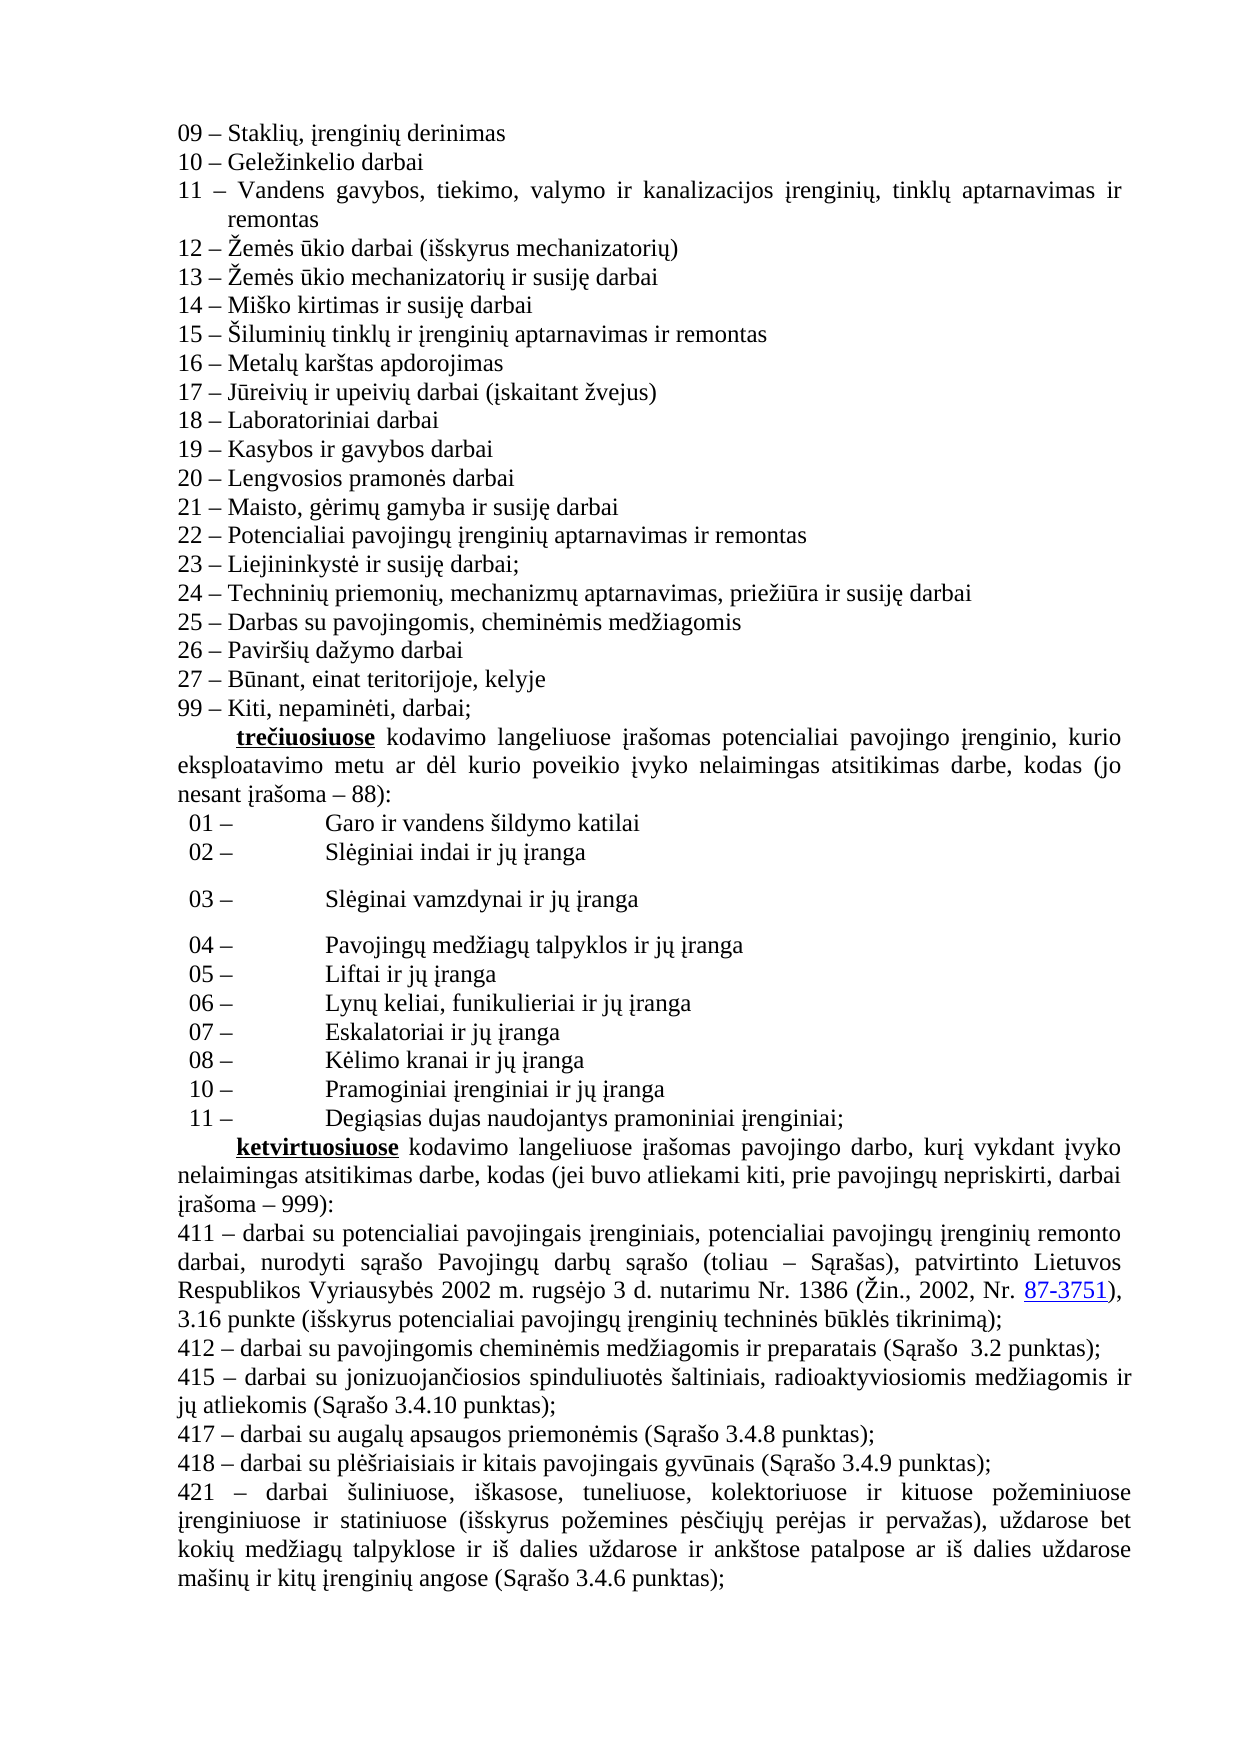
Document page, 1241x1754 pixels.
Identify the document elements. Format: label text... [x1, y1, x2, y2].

table_cell Eskalatoriai ir jų įranga [314, 1017, 1122, 1046]
text 411 – darbai su potencialiai pavojingais įrenginiais, potencialiai pavojingų įrenginių remonto darbai, nurodyti sąrašo Pavojingų darbų sąrašo (toliau – Sąrašas), patvirtinto Lietuvos Respublikos Vyriausybės 2002 m. rugsėjo 3 d. nutarimu Nr. 1386 (Žin., 2002, Nr. 87-3751), 3.16 punkte (išskyrus potencialiai pavojingų įrenginių techninės būklės tikrinimą); [177, 1218, 1122, 1333]
text 415 – darbai su jonizuojančiosios spinduliuotės šaltiniais, radioaktyviosiomis medžiagomis ir jų atliekomis (Sąrašo 3.4.10 punktas); [177, 1362, 1132, 1419]
text 22 – Potencialiai pavojingų įrenginių aptarnavimas ir remontas [177, 521, 1122, 549]
text 421 – darbai šuliniuose, iškasose, tuneliuose, kolektoriuose ir kituose požeminiuose įrenginiuose ir statiniuose (išskyrus požemines pėsčiųjų perėjas ir pervažas), uždarose bet kokių medžiagų talpyklose ir iš dalies uždarose ir ankštose patalpose ar iš dalies uždarose mašinų ir kitų įrenginių angose (Sąrašo 3.4.6 punktas); [177, 1477, 1132, 1592]
text 27 – Būnant, einat teritorijoje, kelyje [177, 664, 1122, 693]
text 20 – Lengvosios pramonės darbai [177, 463, 1122, 492]
text 14 – Miško kirtimas ir susiję darbai [177, 291, 1122, 319]
table_cell 11 – [177, 1103, 313, 1132]
table_cell 04 – [177, 931, 313, 959]
table_cell 06 – [177, 988, 313, 1017]
text 13 – Žemės ūkio mechanizatorių ir susiję darbai [177, 262, 1122, 291]
table_cell 02 – [177, 837, 313, 884]
text 418 – darbai su plėšriaisiais ir kitais pavojingais gyvūnais (Sąrašo 3.4.9 punktas); [177, 1448, 1132, 1477]
text 99 – Kiti, nepaminėti, darbai; [177, 693, 1122, 722]
table_cell Lynų keliai, funikulieriai ir jų įranga [314, 988, 1122, 1017]
text 09 – Staklių, įrenginių derinimas [177, 118, 1122, 147]
table_cell Kėlimo kranai ir jų įranga [314, 1046, 1122, 1074]
text 16 – Metalų karštas apdorojimas [177, 348, 1122, 377]
text 412 – darbai su pavojingomis cheminėmis medžiagomis ir preparatais (Sąrašo 3.2 punktas); [177, 1333, 1132, 1362]
text 21 – Maisto, gėrimų gamyba ir susiję darbai [177, 492, 1122, 521]
text 23 – Liejininkystė ir susiję darbai; [177, 549, 1122, 578]
table_cell 03 – [177, 884, 313, 931]
text 24 – Techninių priemonių, mechanizmų aptarnavimas, priežiūra ir susiję darbai [177, 578, 1122, 607]
text 19 – Kasybos ir gavybos darbai [177, 434, 1122, 463]
table_header 01 – [177, 808, 313, 837]
table_cell Degiąsias dujas naudojantys pramoniniai įrenginiai; [314, 1103, 1122, 1132]
text ketvirtuosiuose kodavimo langeliuose įrašomas pavojingo darbo, kurį vykdant įvyko nelaimingas atsitikimas darbe, kodas (jei buvo atliekami kiti, prie pavojingų nepriskirti, darbai įrašoma – 999): [177, 1132, 1122, 1218]
text 10 – Geležinkelio darbai [177, 147, 1122, 176]
text 25 – Darbas su pavojingomis, cheminėmis medžiagomis [177, 607, 1122, 636]
table_cell 10 – [177, 1074, 313, 1103]
table_cell 07 – [177, 1017, 313, 1046]
table_cell 08 – [177, 1046, 313, 1074]
text 417 – darbai su augalų apsaugos priemonėmis (Sąrašo 3.4.8 punktas); [177, 1419, 1132, 1448]
table_cell Slėginiai indai ir jų įranga [314, 837, 1122, 884]
text 11 – Vandens gavybos, tiekimo, valymo ir kanalizacijos įrenginių, tinklų aptarnavimas ir remontas [177, 176, 1122, 233]
table_cell Slėginai vamzdynai ir jų įranga [314, 884, 1122, 931]
text 12 – Žemės ūkio darbai (išskyrus mechanizatorių) [177, 233, 1122, 262]
text 18 – Laboratoriniai darbai [177, 406, 1122, 434]
table_cell 05 – [177, 959, 313, 988]
table_header Garo ir vandens šildymo katilai [314, 808, 1122, 837]
text 26 – Paviršių dažymo darbai [177, 636, 1122, 664]
text 15 – Šiluminių tinklų ir įrenginių aptarnavimas ir remontas [177, 319, 1122, 348]
table_cell Liftai ir jų įranga [314, 959, 1122, 988]
table_cell Pramoginiai įrenginiai ir jų įranga [314, 1074, 1122, 1103]
table_cell Pavojingų medžiagų talpyklos ir jų įranga [314, 931, 1122, 959]
text trečiuosiuose kodavimo langeliuose įrašomas potencialiai pavojingo įrenginio, kurio eksploatavimo metu ar dėl kurio poveikio įvyko nelaimingas atsitikimas darbe, kodas (jo nesant įrašoma – 88): [177, 722, 1122, 808]
text 17 – Jūreivių ir upeivių darbai (įskaitant žvejus) [177, 377, 1122, 406]
